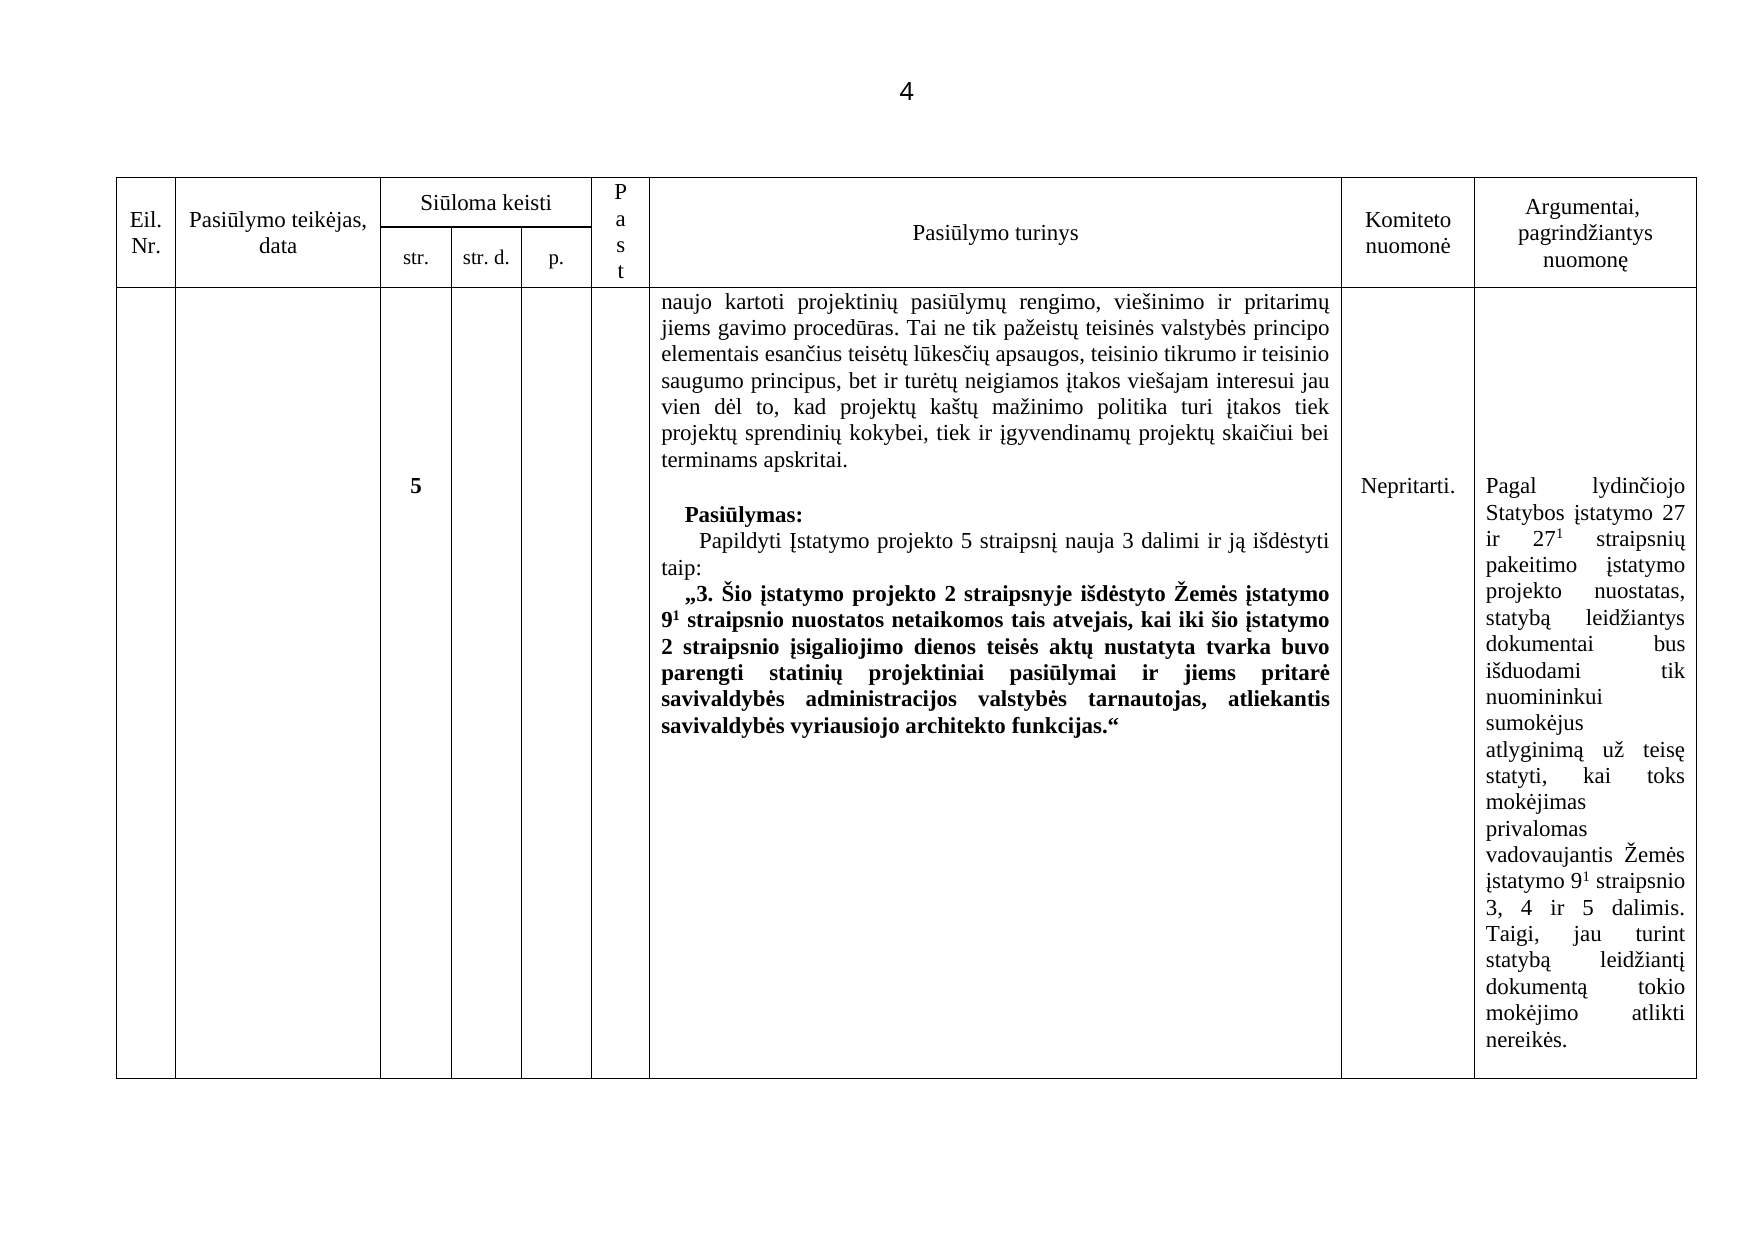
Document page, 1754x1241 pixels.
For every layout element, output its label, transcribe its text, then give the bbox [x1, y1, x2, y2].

table_header Pastabos [592, 178, 649, 287]
table_cell [117, 288, 175, 1078]
table_cell [592, 288, 649, 1078]
table_cell [176, 288, 380, 1078]
table_header Argumentai, pagrindžiantys nuomonę [1475, 178, 1696, 287]
table_cell str. d. [452, 228, 521, 287]
table_header Eil. Nr. [117, 178, 175, 287]
table_header Pasiūlymo turinys [650, 178, 1341, 287]
table_cell str. [381, 228, 451, 287]
table_cell naujo kartoti projektinių pasiūlymų rengimo, viešinimo ir pritarimų jiems gavimo procedūras. Tai ne tik pažeistų teisinės valstybės principo elementais esančius teisėtų lūkesčių apsaugos, teisinio tikrumo ir teisinio saugumo principus, bet ir turėtų neigiamos įtakos viešajam interesui jau vien dėl to, kad projektų kaštų mažinimo politika turi įtakos tiek projektų sprendinių kokybei, tiek ir įgyvendinamų projektų skaičiui bei terminams apskritai. Pasiūlymas: Papildyti Įstatymo projekto 5 straipsnį nauja 3 dalimi ir ją išdėstyti taip: „3. Šio įstatymo projekto 2 straipsnyje išdėstyto Žemės įstatymo 91 straipsnio nuostatos netaikomos tais atvejais, kai iki šio įstatymo 2 straipsnio įsigaliojimo dienos teisės aktų nustatyta tvarka buvo parengti statinių projektiniai pasiūlymai ir jiems pritarė savivaldybės administracijos valstybės tarnautojas, atliekantis savivaldybės vyriausiojo architekto funkcijas.“ [650, 288, 1341, 1078]
table_header Komiteto nuomonė [1342, 178, 1474, 287]
table_cell Pagal lydinčiojo Statybos įstatymo 27 ir 271 straipsnių pakeitimo įstatymo projekto nuostatas, statybą leidžiantys dokumentai bus išduodami tik nuomininkui sumokėjus atlyginimą už teisę statyti, kai toks mokėjimas privalomas vadovaujantis Žemės įstatymo 91 straipsnio 3, 4 ir 5 dalimis. Taigi, jau turint statybą leidžiantį dokumentą tokio mokėjimo atlikti nereikės. [1475, 288, 1696, 1078]
table_cell 5 [381, 288, 451, 1078]
table_cell p. [522, 228, 591, 287]
table_cell [522, 288, 591, 1078]
table_header Siūloma keisti [381, 178, 591, 226]
table_header Pasiūlymo teikėjas, data [176, 178, 380, 287]
table_cell [452, 288, 521, 1078]
table_cell Nepritarti. [1342, 288, 1474, 1078]
